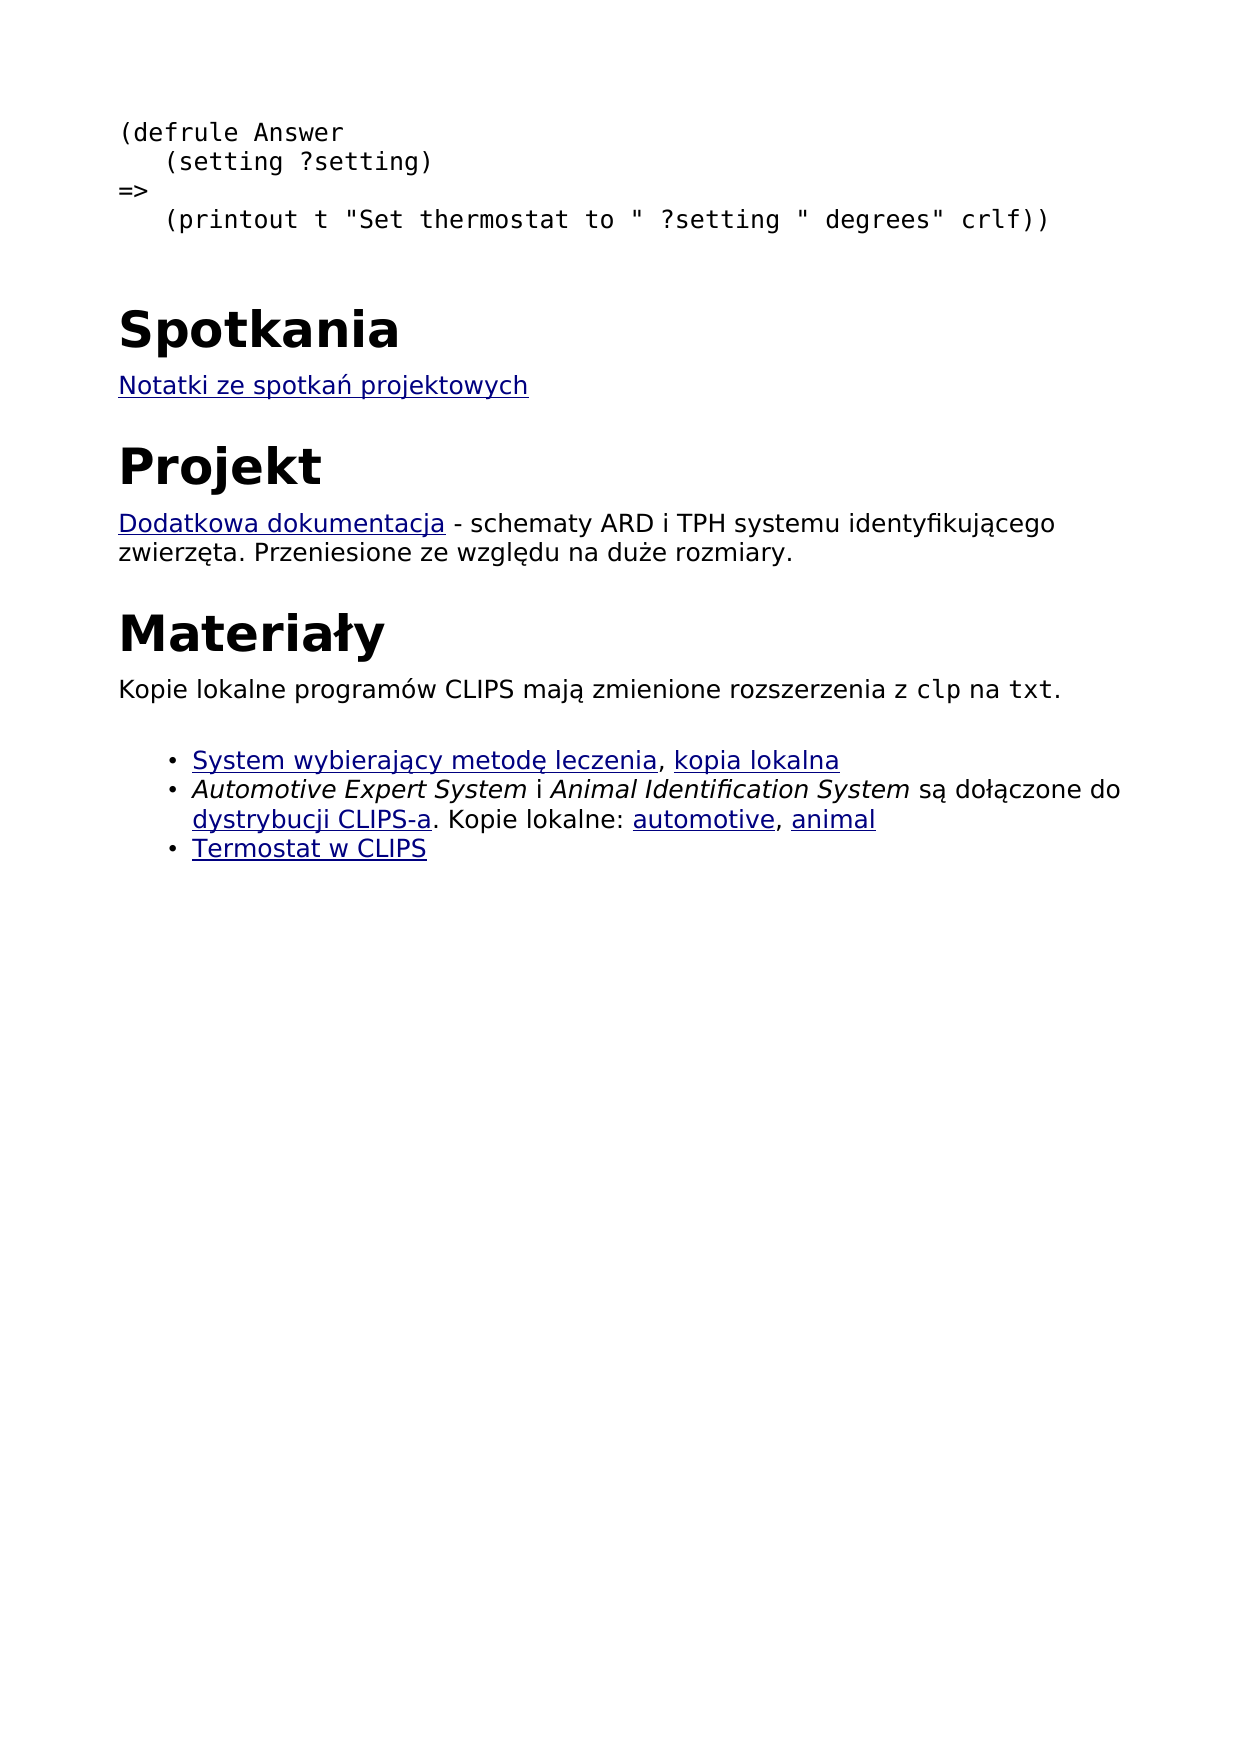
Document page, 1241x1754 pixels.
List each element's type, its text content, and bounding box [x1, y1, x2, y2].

text (defrule Answer (setting ?setting) => (printout t "Set thermostat to " ?setting " degrees" crlf)) [118, 118, 1122, 264]
text Kopie lokalne programów CLIPS mają zmienione rozszerzenia z clp na txt. [118, 675, 1122, 704]
list System wybierający metodę leczenia, kopia lokalna [177, 747, 1122, 776]
subtitle Materiały [118, 605, 1122, 663]
list Automotive Expert System i Animal Identification System są dołączone do dystrybucji CLIPS-a. Kopie lokalne: automotive, animal [177, 776, 1122, 834]
text Notatki ze spotkań projektowych [118, 371, 1122, 401]
subtitle Projekt [118, 438, 1122, 496]
list Termostat w CLIPS [177, 834, 1122, 863]
text Dodatkowa dokumentacja - schematy ARD i TPH systemu identyfikującego zwierzęta. Przeniesione ze względu na duże rozmiary. [118, 509, 1122, 567]
subtitle Spotkania [118, 301, 1122, 359]
